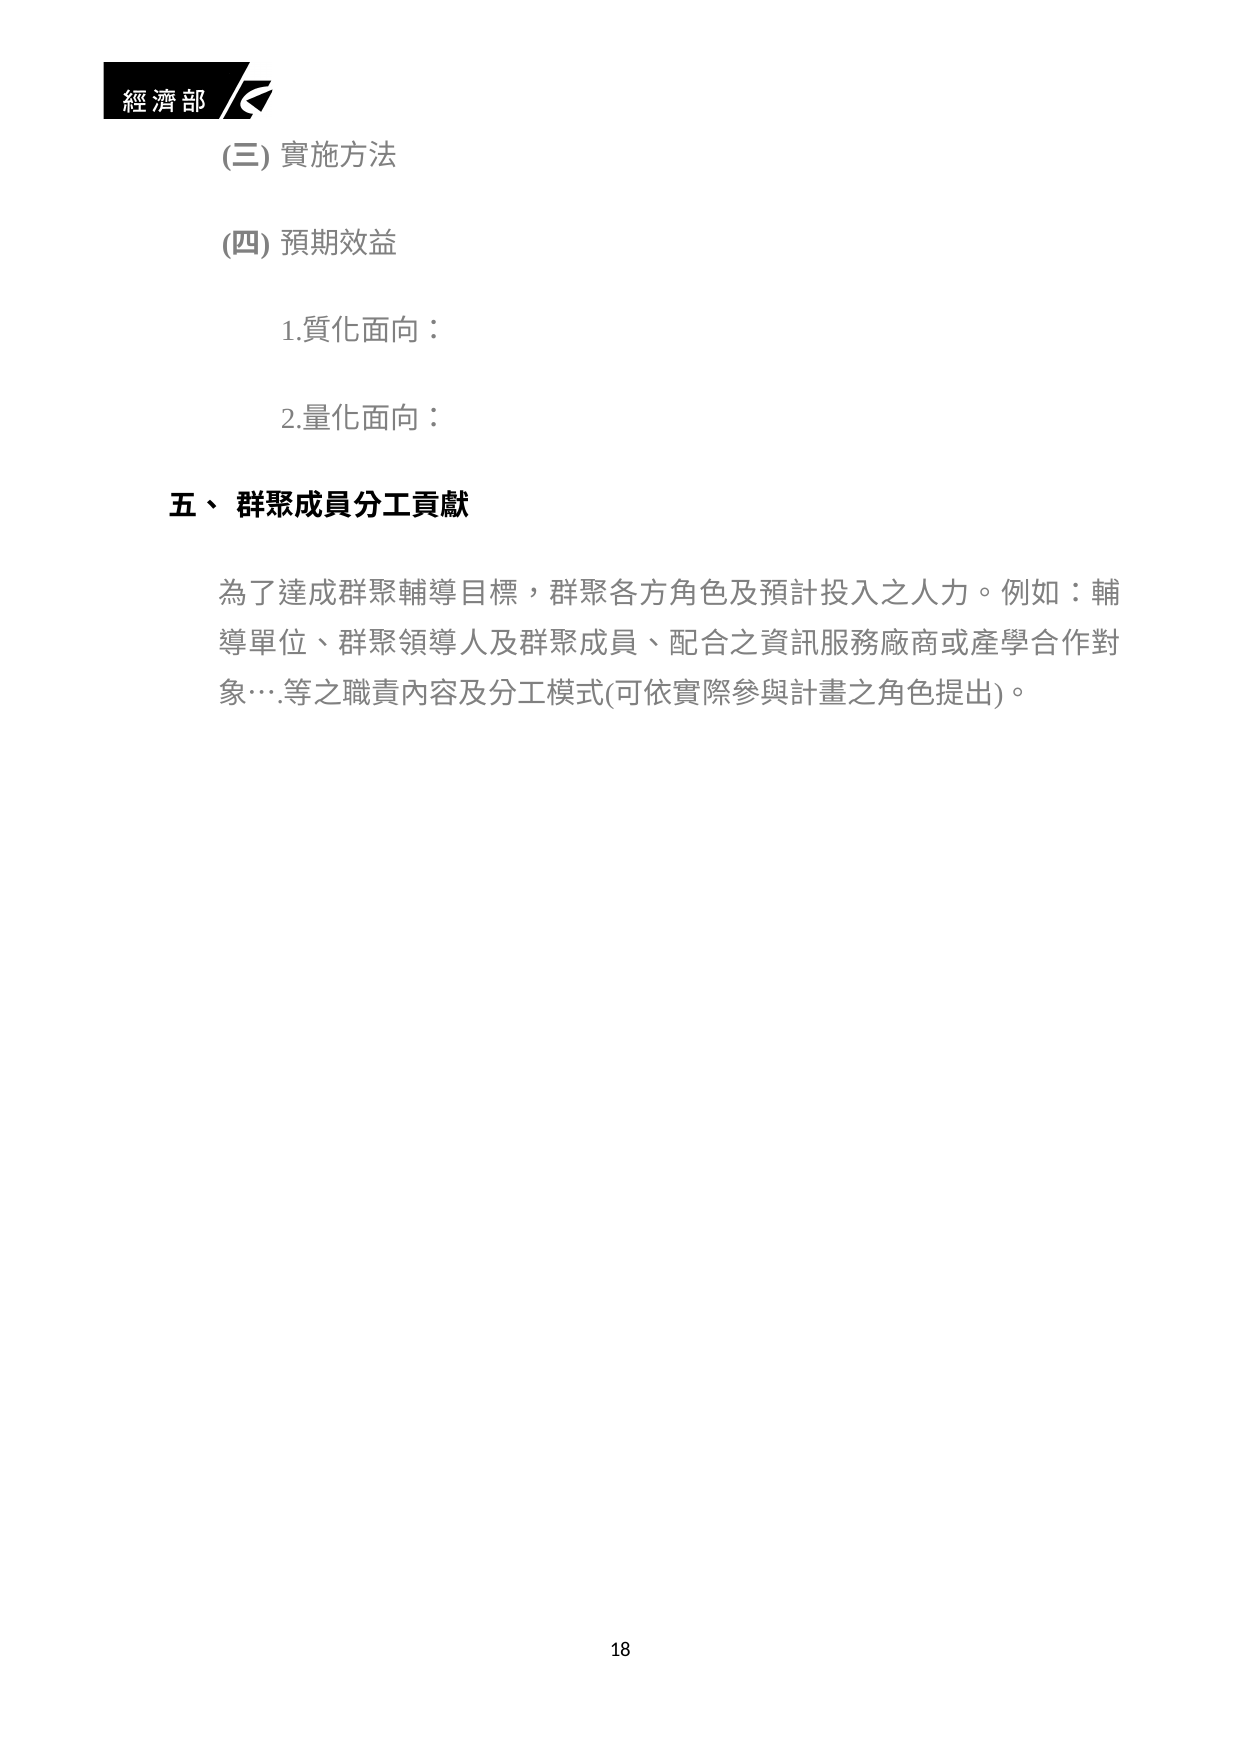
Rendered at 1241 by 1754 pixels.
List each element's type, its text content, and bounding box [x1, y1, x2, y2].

text 1.質化面向： [281, 301, 1122, 351]
list 預期效益 [222, 213, 1122, 263]
list 實施方法 [222, 126, 1122, 176]
list 群聚成員分工貢獻 [168, 476, 1122, 526]
text 2.量化面向： [281, 388, 1122, 438]
text 為了達成群聚輔導目標，群聚各方角色及預計投入之人力。例如：輔導單位、群聚領導人及群聚成員、配合之資訊服務廠商或產學合作對象….等之職責內容及分工模式(可依實際參與計畫之角色提出)。 [218, 563, 1122, 713]
